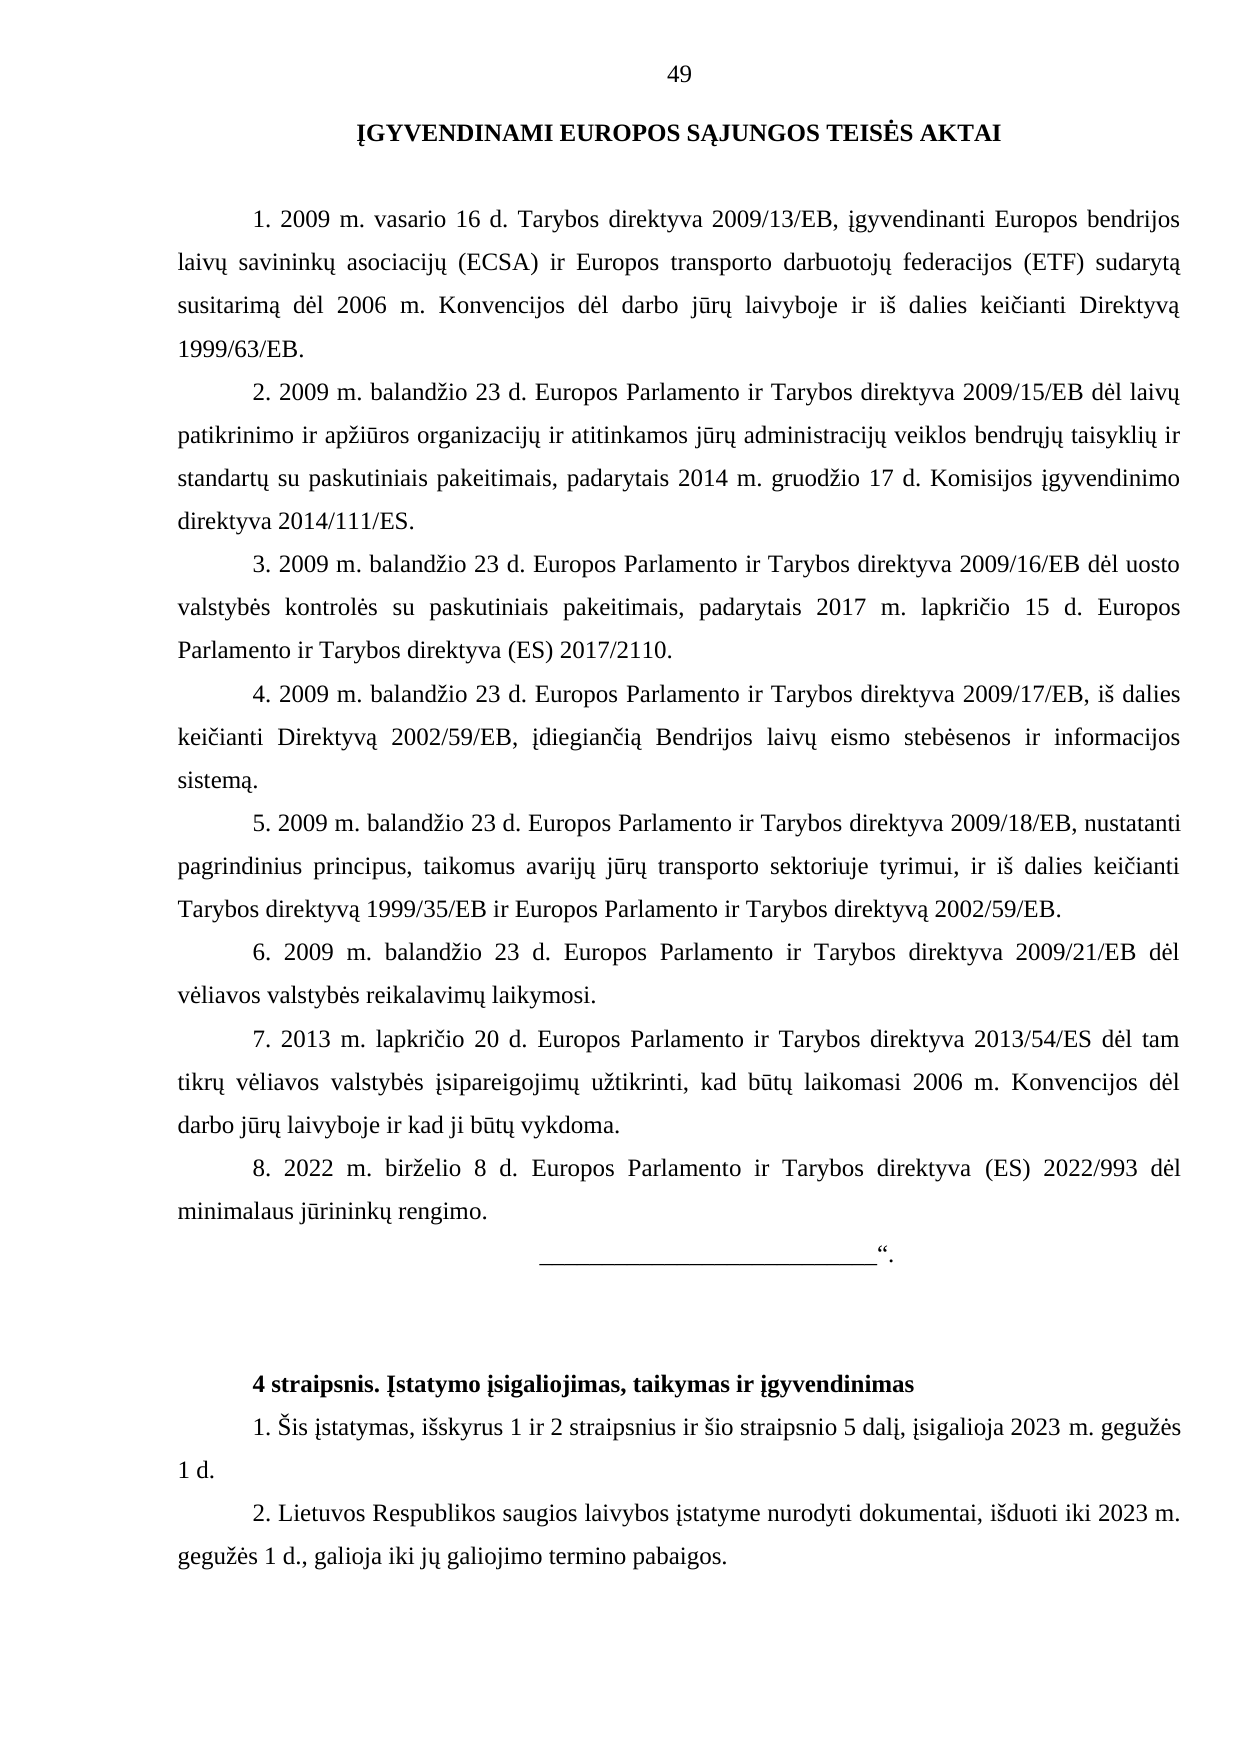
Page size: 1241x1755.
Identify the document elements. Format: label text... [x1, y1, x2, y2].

text 6. 2009 m. balandžio 23 d. Europos Parlamento ir Tarybos direktyva 2009/21/EB dėl vėliavos valstybės reikalavimų laikymosi. [177, 937, 1181, 1009]
text ĮGYVENDINAMI EUROPOS SĄJUNGOS TEISĖS AKTAI [177, 118, 1181, 147]
text ___________________________“. [177, 1239, 1181, 1268]
text 1. Šis įstatymas, išskyrus 1 ir 2 straipsnius ir šio straipsnio 5 dalį, įsigalioja 2023 m. gegužės 1 d. [177, 1412, 1181, 1484]
text 2. Lietuvos Respublikos saugios laivybos įstatyme nurodyti dokumentai, išduoti iki 2023 m. gegužės 1 d., galioja iki jų galiojimo termino pabaigos. [177, 1498, 1181, 1570]
text 3. 2009 m. balandžio 23 d. Europos Parlamento ir Tarybos direktyva 2009/16/EB dėl uosto valstybės kontrolės su paskutiniais pakeitimais, padarytais 2017 m. lapkričio 15 d. Europos Parlamento ir Tarybos direktyva (ES) 2017/2110. [177, 549, 1181, 664]
text 7. 2013 m. lapkričio 20 d. Europos Parlamento ir Tarybos direktyva 2013/54/ES dėl tam tikrų vėliavos valstybės įsipareigojimų užtikrinti, kad būtų laikomasi 2006 m. Konvencijos dėl darbo jūrų laivyboje ir kad ji būtų vykdoma. [177, 1024, 1181, 1139]
text 8. 2022 m. birželio 8 d. Europos Parlamento ir Tarybos direktyva (ES) 2022/993 dėl minimalaus jūrininkų rengimo. [177, 1153, 1181, 1225]
text 5. 2009 m. balandžio 23 d. Europos Parlamento ir Tarybos direktyva 2009/18/EB, nustatanti pagrindinius principus, taikomus avarijų jūrų transporto sektoriuje tyrimui, ir iš dalies keičianti Tarybos direktyvą 1999/35/EB ir Europos Parlamento ir Tarybos direktyvą 2002/59/EB. [177, 808, 1181, 923]
text 1. 2009 m. vasario 16 d. Tarybos direktyva 2009/13/EB, įgyvendinanti Europos bendrijos laivų savininkų asociacijų (ECSA) ir Europos transporto darbuotojų federacijos (ETF) sudarytą susitarimą dėl 2006 m. Konvencijos dėl darbo jūrų laivyboje ir iš dalies keičianti Direktyvą 1999/63/EB. [177, 204, 1181, 362]
text 4. 2009 m. balandžio 23 d. Europos Parlamento ir Tarybos direktyva 2009/17/EB, iš dalies keičianti Direktyvą 2002/59/EB, įdiegiančią Bendrijos laivų eismo stebėsenos ir informacijos sistemą. [177, 679, 1181, 794]
text 4 straipsnis. Įstatymo įsigaliojimas, taikymas ir įgyvendinimas [177, 1369, 1181, 1397]
text 2. 2009 m. balandžio 23 d. Europos Parlamento ir Tarybos direktyva 2009/15/EB dėl laivų patikrinimo ir apžiūros organizacijų ir atitinkamos jūrų administracijų veiklos bendrųjų taisyklių ir standartų su paskutiniais pakeitimais, padarytais 2014 m. gruodžio 17 d. Komisijos įgyvendinimo direktyva 2014/111/ES. [177, 377, 1181, 535]
